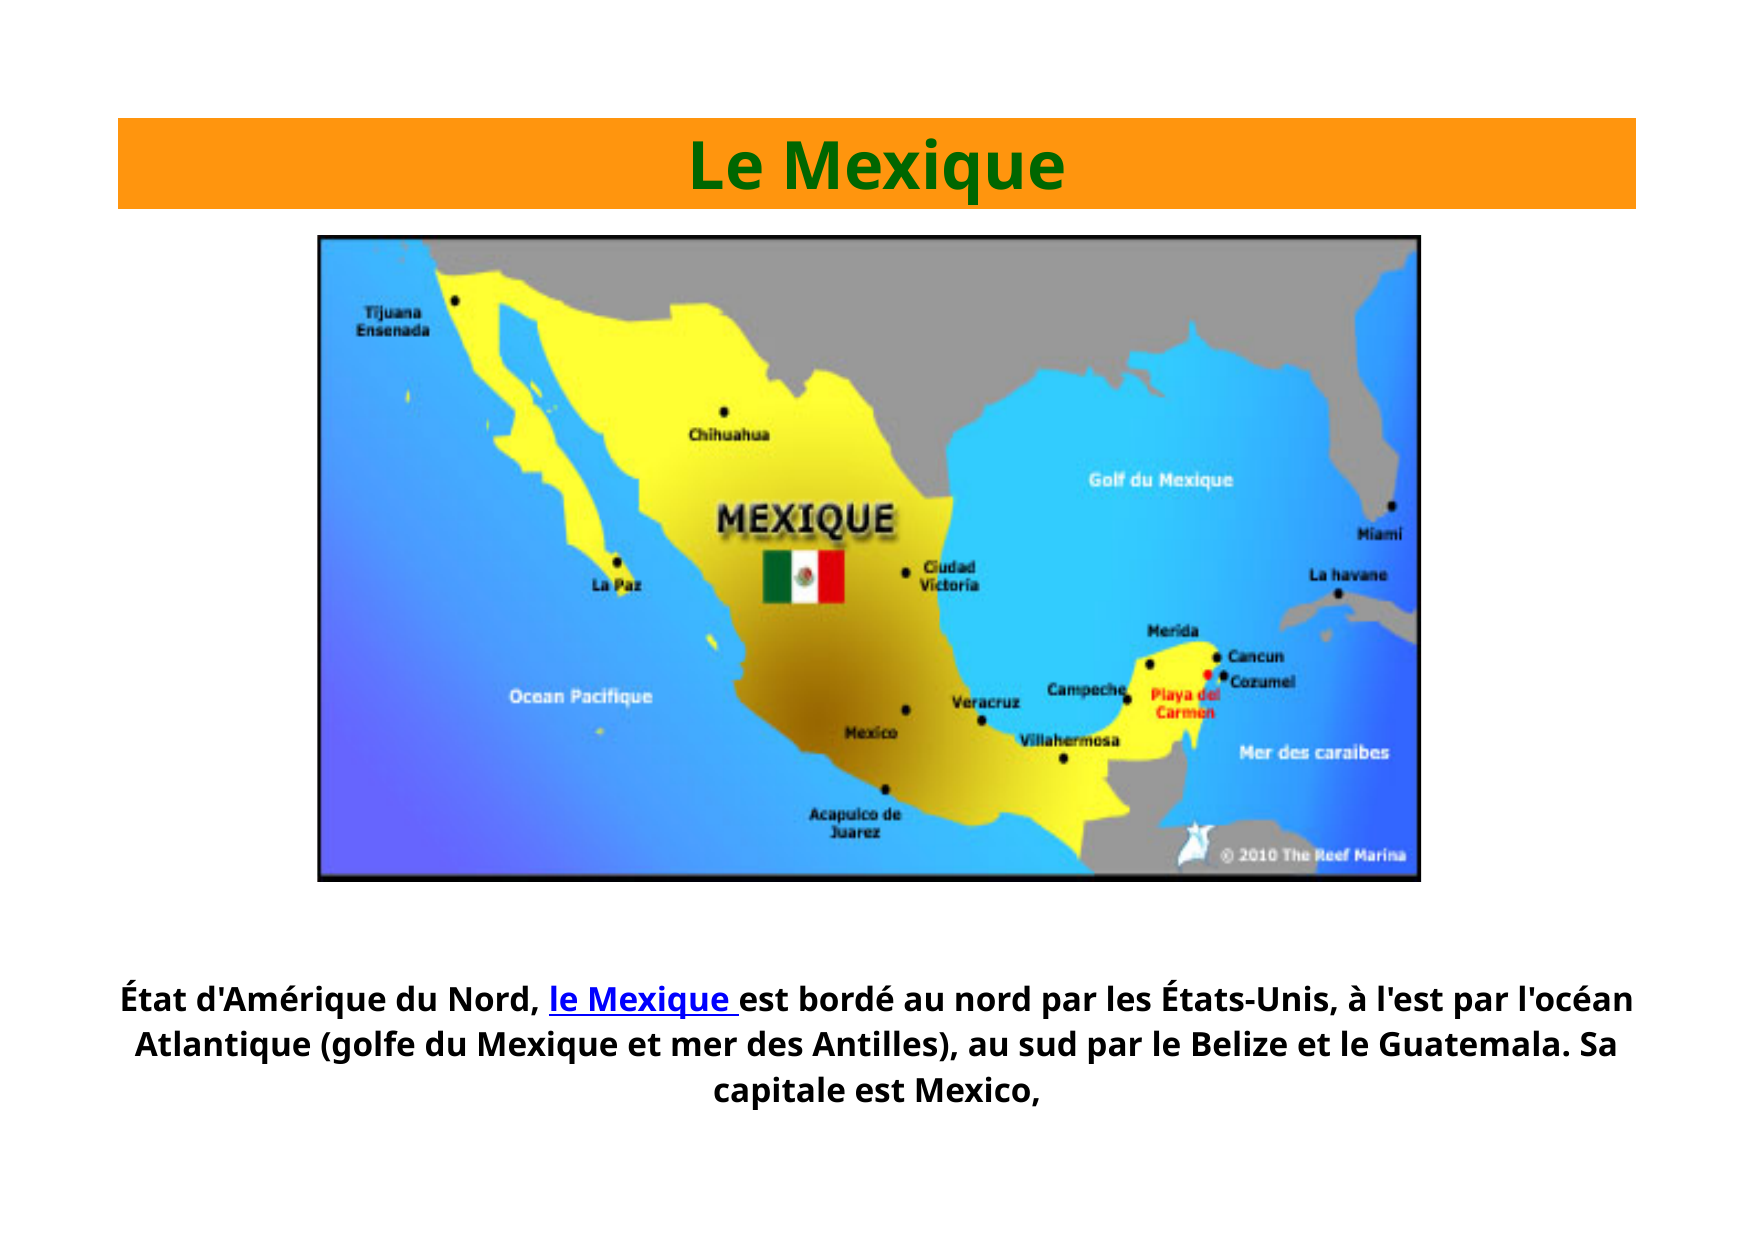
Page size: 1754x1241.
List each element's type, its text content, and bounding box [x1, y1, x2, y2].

text État d'Amérique du Nord, le Mexique est bordé au nord par les États-Unis, à l'est par l'océan Atlantique (golfe du Mexique et mer des Antilles), au sud par le Belize et le Guatemala. Sa capitale est Mexico, [118, 976, 1636, 1112]
picture [317, 235, 1422, 882]
text Le Mexique [118, 118, 1636, 209]
